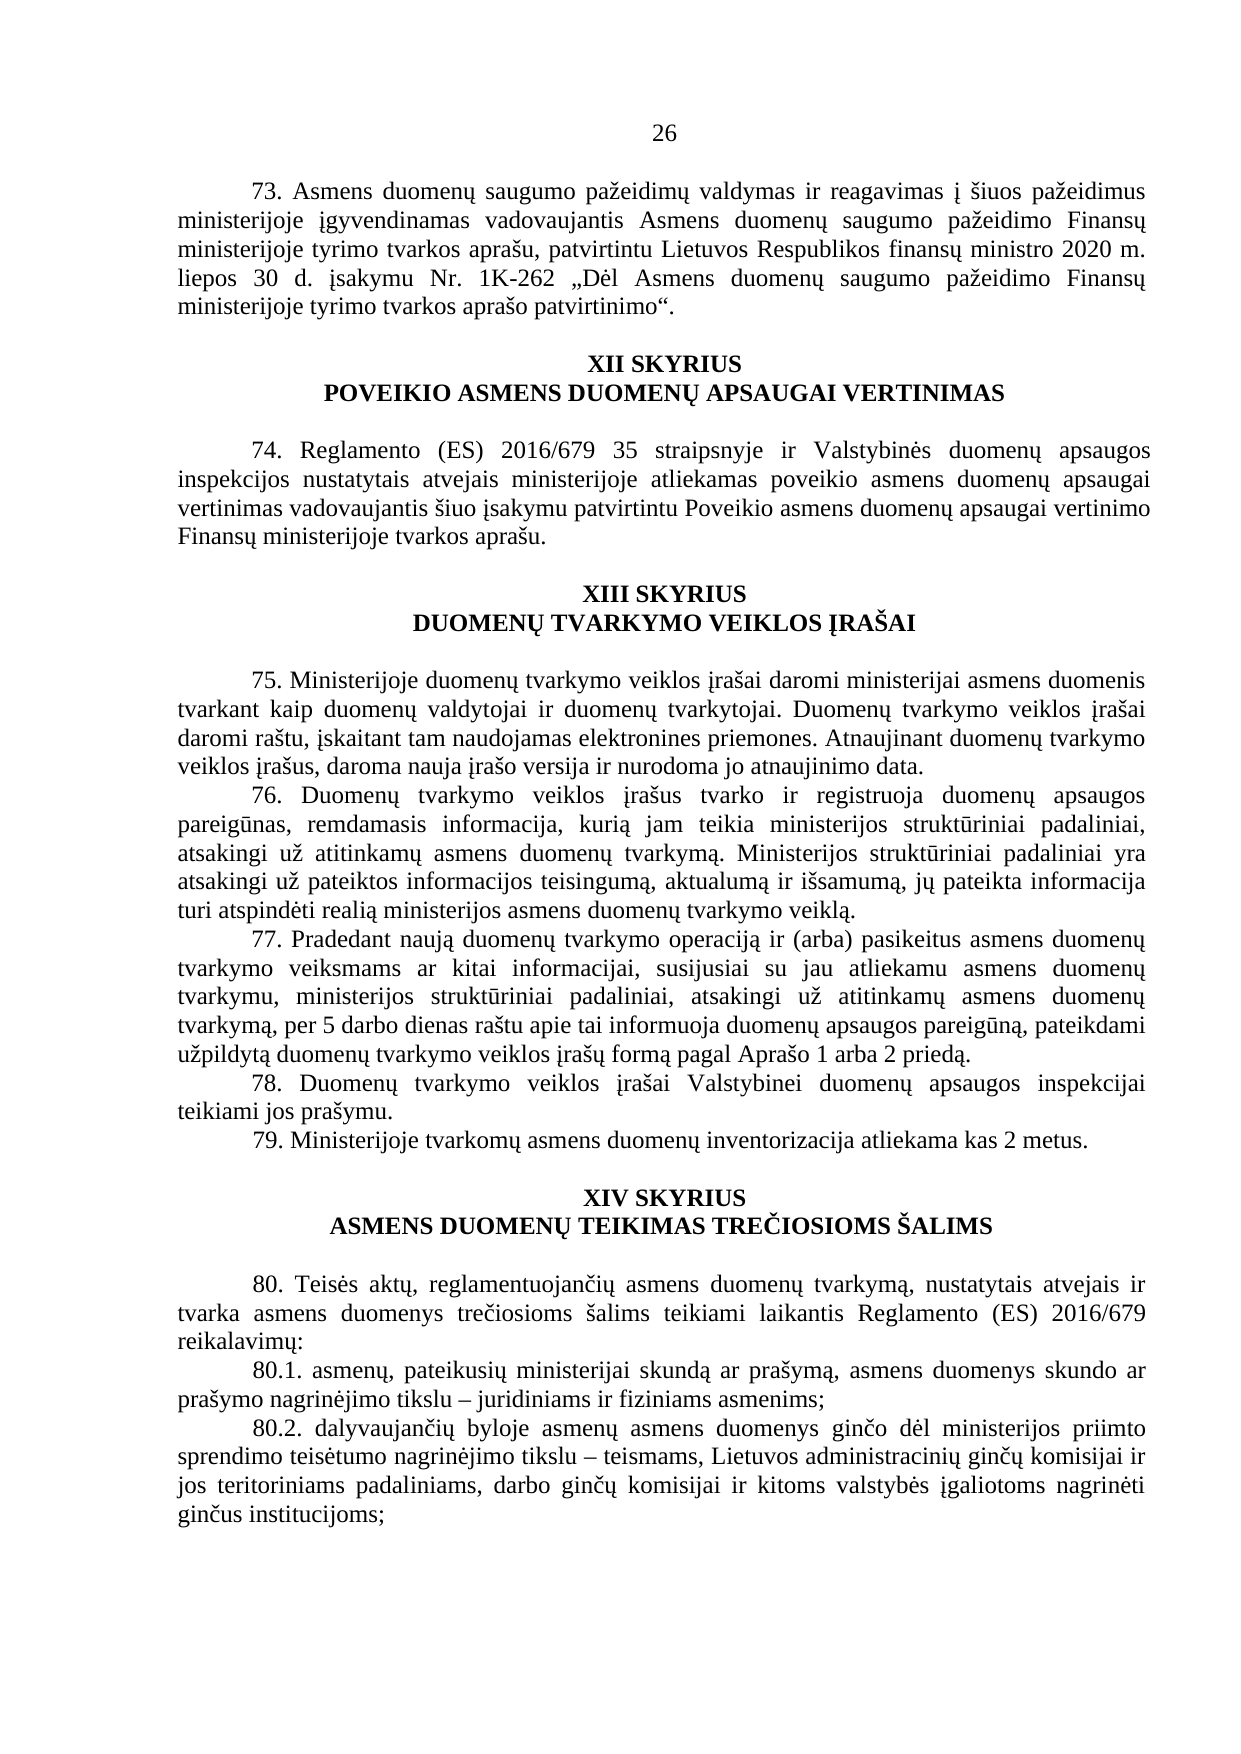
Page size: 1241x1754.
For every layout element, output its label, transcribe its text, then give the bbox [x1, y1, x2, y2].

text 78. Duomenų tvarkymo veiklos įrašai Valstybinei duomenų apsaugos inspekcijai teikiami jos prašymu. [177, 1068, 1146, 1125]
text 77. Pradedant naują duomenų tvarkymo operaciją ir (arba) pasikeitus asmens duomenų tvarkymo veiksmams ar kitai informacijai, susijusiai su jau atliekamu asmens duomenų tvarkymu, ministerijos struktūriniai padaliniai, atsakingi už atitinkamų asmens duomenų tvarkymą, per 5 darbo dienas raštu apie tai informuoja duomenų apsaugos pareigūną, pateikdami užpildytą duomenų tvarkymo veiklos įrašų formą pagal Aprašo 1 arba 2 priedą. [177, 924, 1146, 1068]
text 73. Asmens duomenų saugumo pažeidimų valdymas ir reagavimas į šiuos pažeidimus ministerijoje įgyvendinamas vadovaujantis Asmens duomenų saugumo pažeidimo Finansų ministerijoje tyrimo tvarkos aprašu, patvirtintu Lietuvos Respublikos finansų ministro 2020 m. liepos 30 d. įsakymu Nr. 1K-262 „Dėl Asmens duomenų saugumo pažeidimo Finansų ministerijoje tyrimo tvarkos aprašo patvirtinimo“. [177, 176, 1146, 320]
text 80. Teisės aktų, reglamentuojančių asmens duomenų tvarkymą, nustatytais atvejais ir tvarka asmens duomenys trečiosioms šalims teikiami laikantis Reglamento (ES) 2016/679 reikalavimų: [177, 1269, 1146, 1355]
text ASMENS DUOMENŲ TEIKIMAS TREČIOSIOMS ŠALIMS [177, 1211, 1152, 1240]
text 79. Ministerijoje tvarkomų asmens duomenų inventorizacija atliekama kas 2 metus. [177, 1125, 1152, 1154]
text XIV SKYRIUS [177, 1183, 1152, 1211]
text 75. Ministerijoje duomenų tvarkymo veiklos įrašai daromi ministerijai asmens duomenis tvarkant kaip duomenų valdytojai ir duomenų tvarkytojai. Duomenų tvarkymo veiklos įrašai daromi raštu, įskaitant tam naudojamas elektronines priemones. Atnaujinant duomenų tvarkymo veiklos įrašus, daroma nauja įrašo versija ir nurodoma jo atnaujinimo data. [177, 665, 1146, 780]
text DUOMENŲ TVARKYMO VEIKLOS ĮRAŠAI [177, 608, 1152, 636]
text POVEIKIO ASMENS DUOMENŲ APSAUGAI VERTINIMAS [177, 378, 1152, 406]
text 80.2. dalyvaujančių byloje asmenų asmens duomenys ginčo dėl ministerijos priimto sprendimo teisėtumo nagrinėjimo tikslu – teismams, Lietuvos administracinių ginčų komisijai ir jos teritoriniams padaliniams, darbo ginčų komisijai ir kitoms valstybės įgaliotoms nagrinėti ginčus institucijoms; [177, 1413, 1146, 1528]
text XIII SKYRIUS [177, 579, 1152, 608]
text 74. Reglamento (ES) 2016/679 35 straipsnyje ir Valstybinės duomenų apsaugos inspekcijos nustatytais atvejais ministerijoje atliekamas poveikio asmens duomenų apsaugai vertinimas vadovaujantis šiuo įsakymu patvirtintu Poveikio asmens duomenų apsaugai vertinimo Finansų ministerijoje tvarkos aprašu. [177, 435, 1152, 550]
text 80.1. asmenų, pateikusių ministerijai skundą ar prašymą, asmens duomenys skundo ar prašymo nagrinėjimo tikslu – juridiniams ir fiziniams asmenims; [177, 1355, 1146, 1413]
text XII SKYRIUS [177, 349, 1152, 378]
text 76. Duomenų tvarkymo veiklos įrašus tvarko ir registruoja duomenų apsaugos pareigūnas, remdamasis informacija, kurią jam teikia ministerijos struktūriniai padaliniai, atsakingi už atitinkamų asmens duomenų tvarkymą. Ministerijos struktūriniai padaliniai yra atsakingi už pateiktos informacijos teisingumą, aktualumą ir išsamumą, jų pateikta informacija turi atspindėti realią ministerijos asmens duomenų tvarkymo veiklą. [177, 780, 1146, 924]
